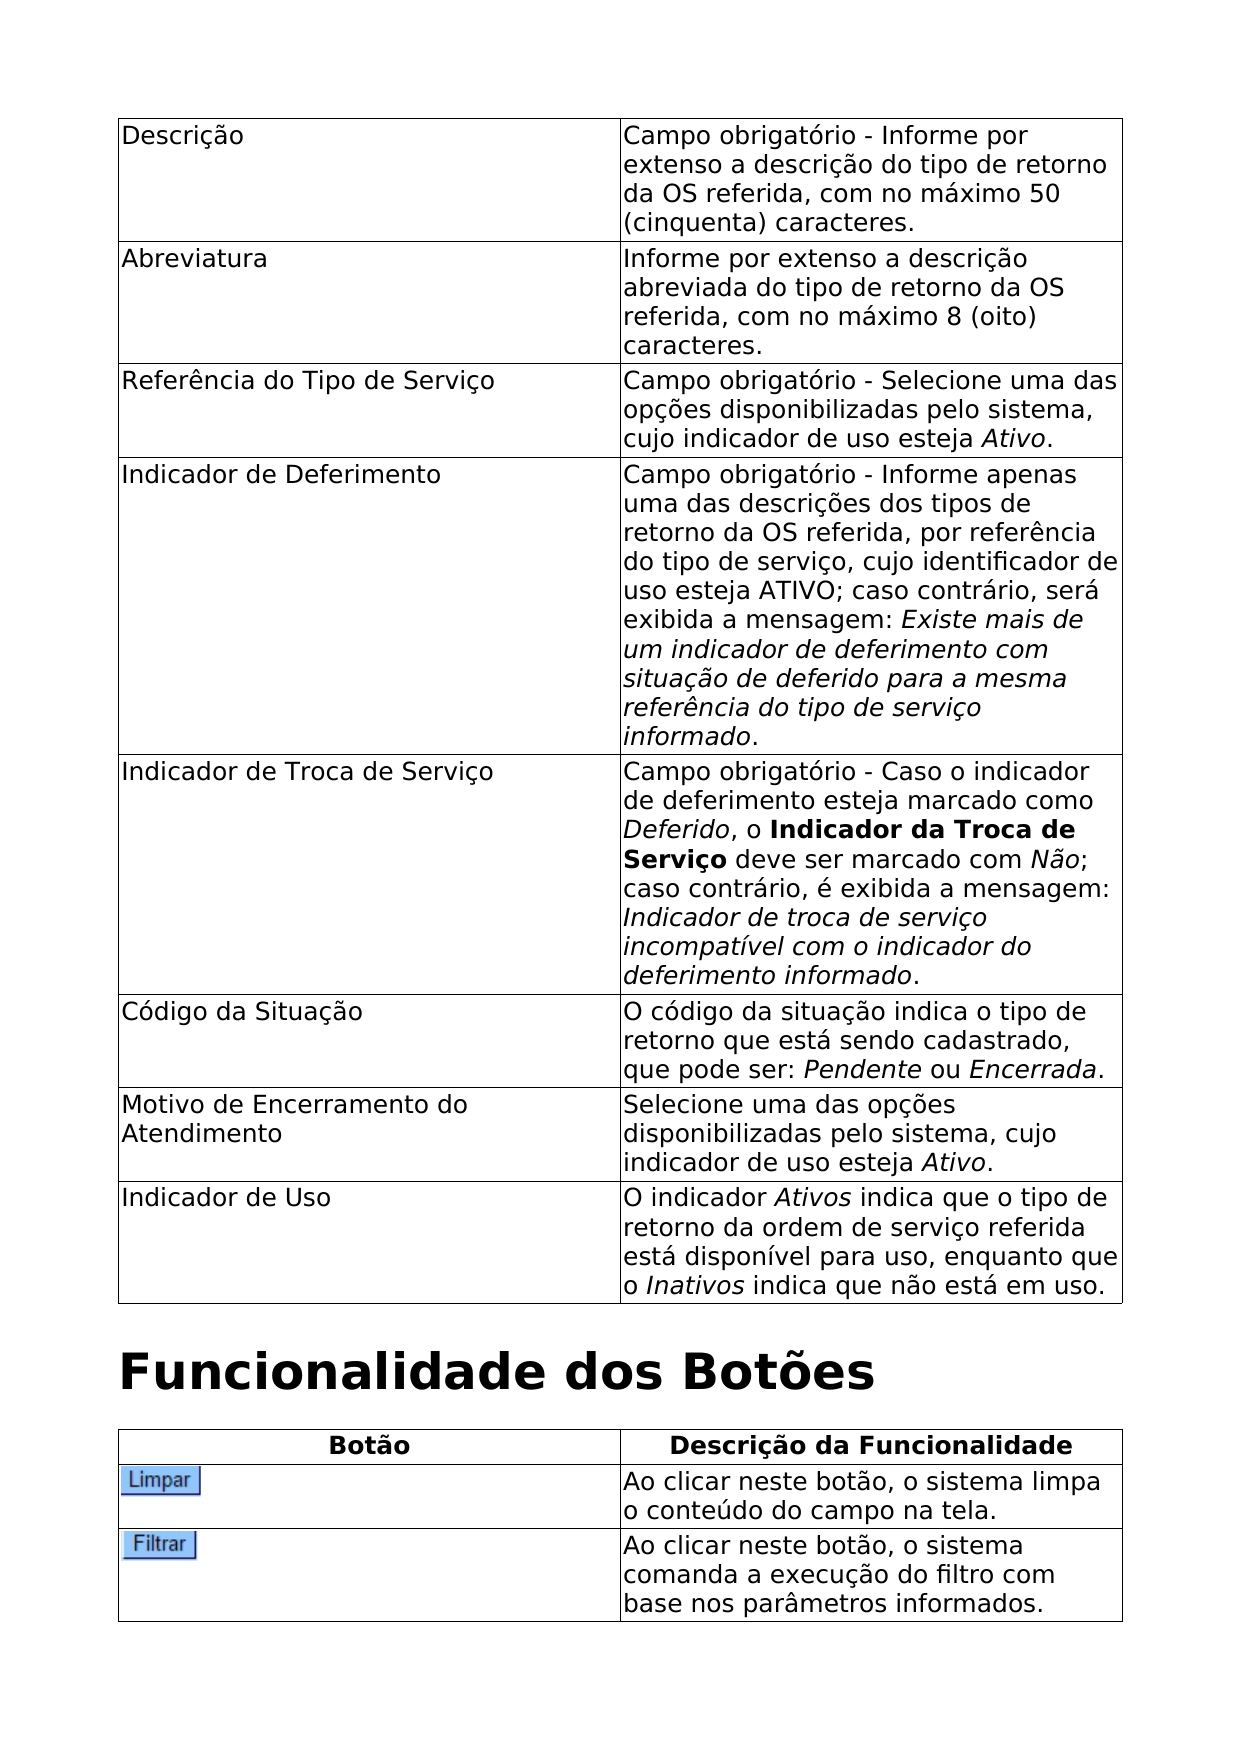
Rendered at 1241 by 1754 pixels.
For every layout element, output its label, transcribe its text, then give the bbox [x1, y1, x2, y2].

table_cell Indicador de Uso [119, 1182, 620, 1303]
table_cell Selecione uma das opções disponibilizadas pelo sistema, cujo indicador de uso esteja Ativo. [621, 1088, 1122, 1181]
table_cell Referência do Tipo de Serviço [119, 364, 620, 457]
table_cell Indicador de Deferimento [119, 458, 620, 754]
table_cell Código da Situação [119, 995, 620, 1087]
table_header Descrição da Funcionalidade [621, 1430, 1122, 1464]
table_cell Ao clicar neste botão, o sistema comanda a execução do filtro com base nos parâmetros informados. [621, 1529, 1122, 1621]
table_cell Ao clicar neste botão, o sistema limpa o conteúdo do campo na tela. [621, 1465, 1122, 1528]
table_cell Campo obrigatório - Selecione uma das opções disponibilizadas pelo sistema, cujo indicador de uso esteja Ativo. [621, 364, 1122, 457]
table_cell [119, 1465, 620, 1528]
table_cell Campo obrigatório - Informe por extenso a descrição do tipo de retorno da OS referida, com no máximo 50 (cinquenta) caracteres. [621, 119, 1122, 241]
table_cell Informe por extenso a descrição abreviada do tipo de retorno da OS referida, com no máximo 8 (oito) caracteres. [621, 242, 1122, 363]
table_cell O código da situação indica o tipo de retorno que está sendo cadastrado, que pode ser: Pendente ou Encerrada. [621, 995, 1122, 1087]
subtitle Funcionalidade dos Botões [118, 1343, 1122, 1401]
table_cell Motivo de Encerramento do Atendimento [119, 1088, 620, 1181]
table_cell Descrição [119, 119, 620, 241]
table_cell [119, 1529, 620, 1621]
table_cell Indicador de Troca de Serviço [119, 755, 620, 994]
picture [121, 1531, 198, 1561]
picture [121, 1466, 201, 1497]
table_cell Abreviatura [119, 242, 620, 363]
table_cell Campo obrigatório - Informe apenas uma das descrições dos tipos de retorno da OS referida, por referência do tipo de serviço, cujo identificador de uso esteja ATIVO; caso contrário, será exibida a mensagem: Existe mais de um indicador de deferimento com situação de deferido para a mesma referência do tipo de serviço informado. [621, 458, 1122, 754]
table_header Botão [119, 1430, 620, 1464]
table_cell O indicador Ativos indica que o tipo de retorno da ordem de serviço referida está disponível para uso, enquanto que o Inativos indica que não está em uso. [621, 1182, 1122, 1303]
table_cell Campo obrigatório - Caso o indicador de deferimento esteja marcado como Deferido, o Indicador da Troca de Serviço deve ser marcado com Não; caso contrário, é exibida a mensagem: Indicador de troca de serviço incompatível com o indicador do deferimento informado. [621, 755, 1122, 994]
